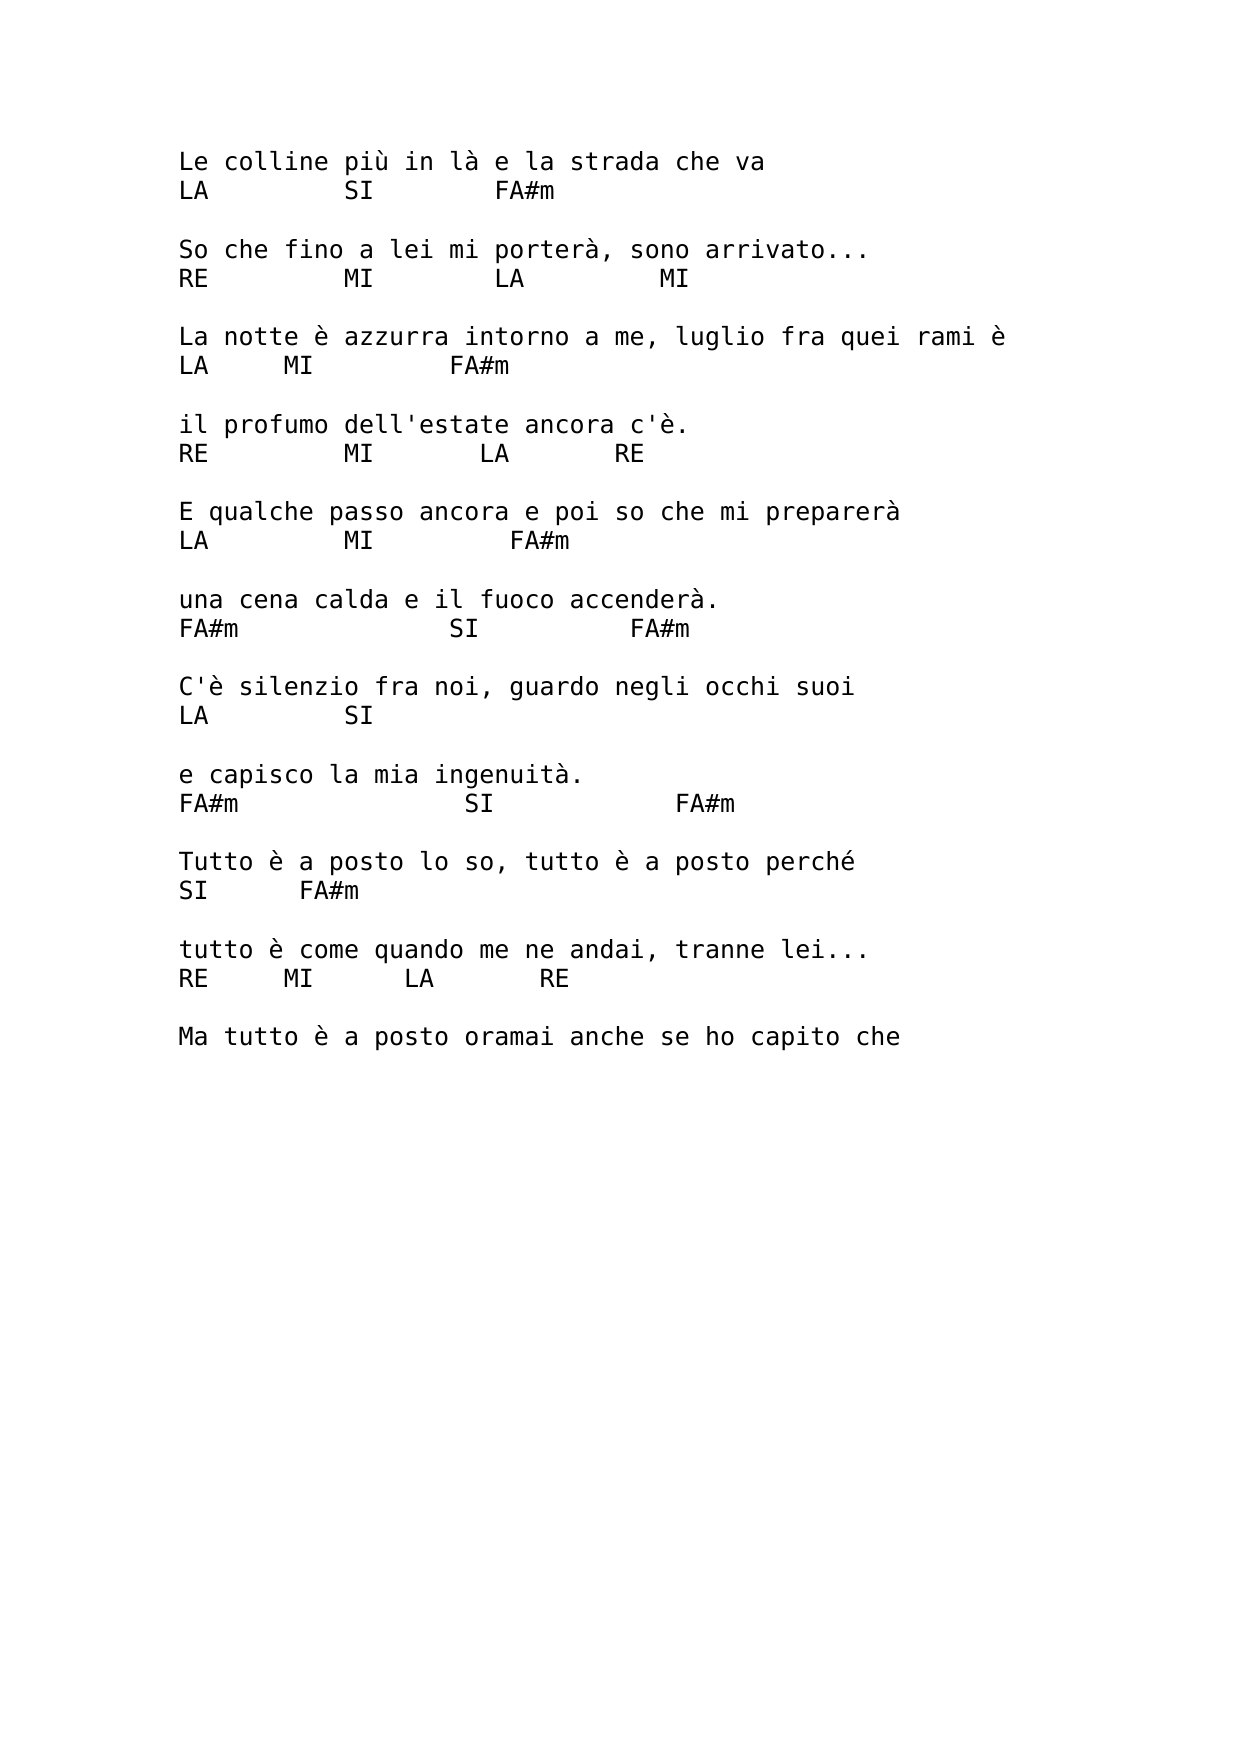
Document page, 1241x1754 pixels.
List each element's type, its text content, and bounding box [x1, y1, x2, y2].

text Le colline più in là e la strada che va LA SI FA#m So che fino a lei mi porterà, sono arrivato... RE MI LA MI La notte è azzurra intorno a me, luglio fra quei rami è LA MI FA#m il profumo dell'estate ancora c'è. RE MI LA RE E qualche passo ancora e poi so che mi preparerà LA MI FA#m una cena calda e il fuoco accenderà. FA#m SI FA#m C'è silenzio fra noi, guardo negli occhi suoi LA SI e capisco la mia ingenuità. FA#m SI FA#m Tutto è a posto lo so, tutto è a posto perché SI FA#m tutto è come quando me ne andai, tranne lei... RE MI LA RE Ma tutto è a posto oramai anche se ho capito che [118, 118, 1122, 1081]
